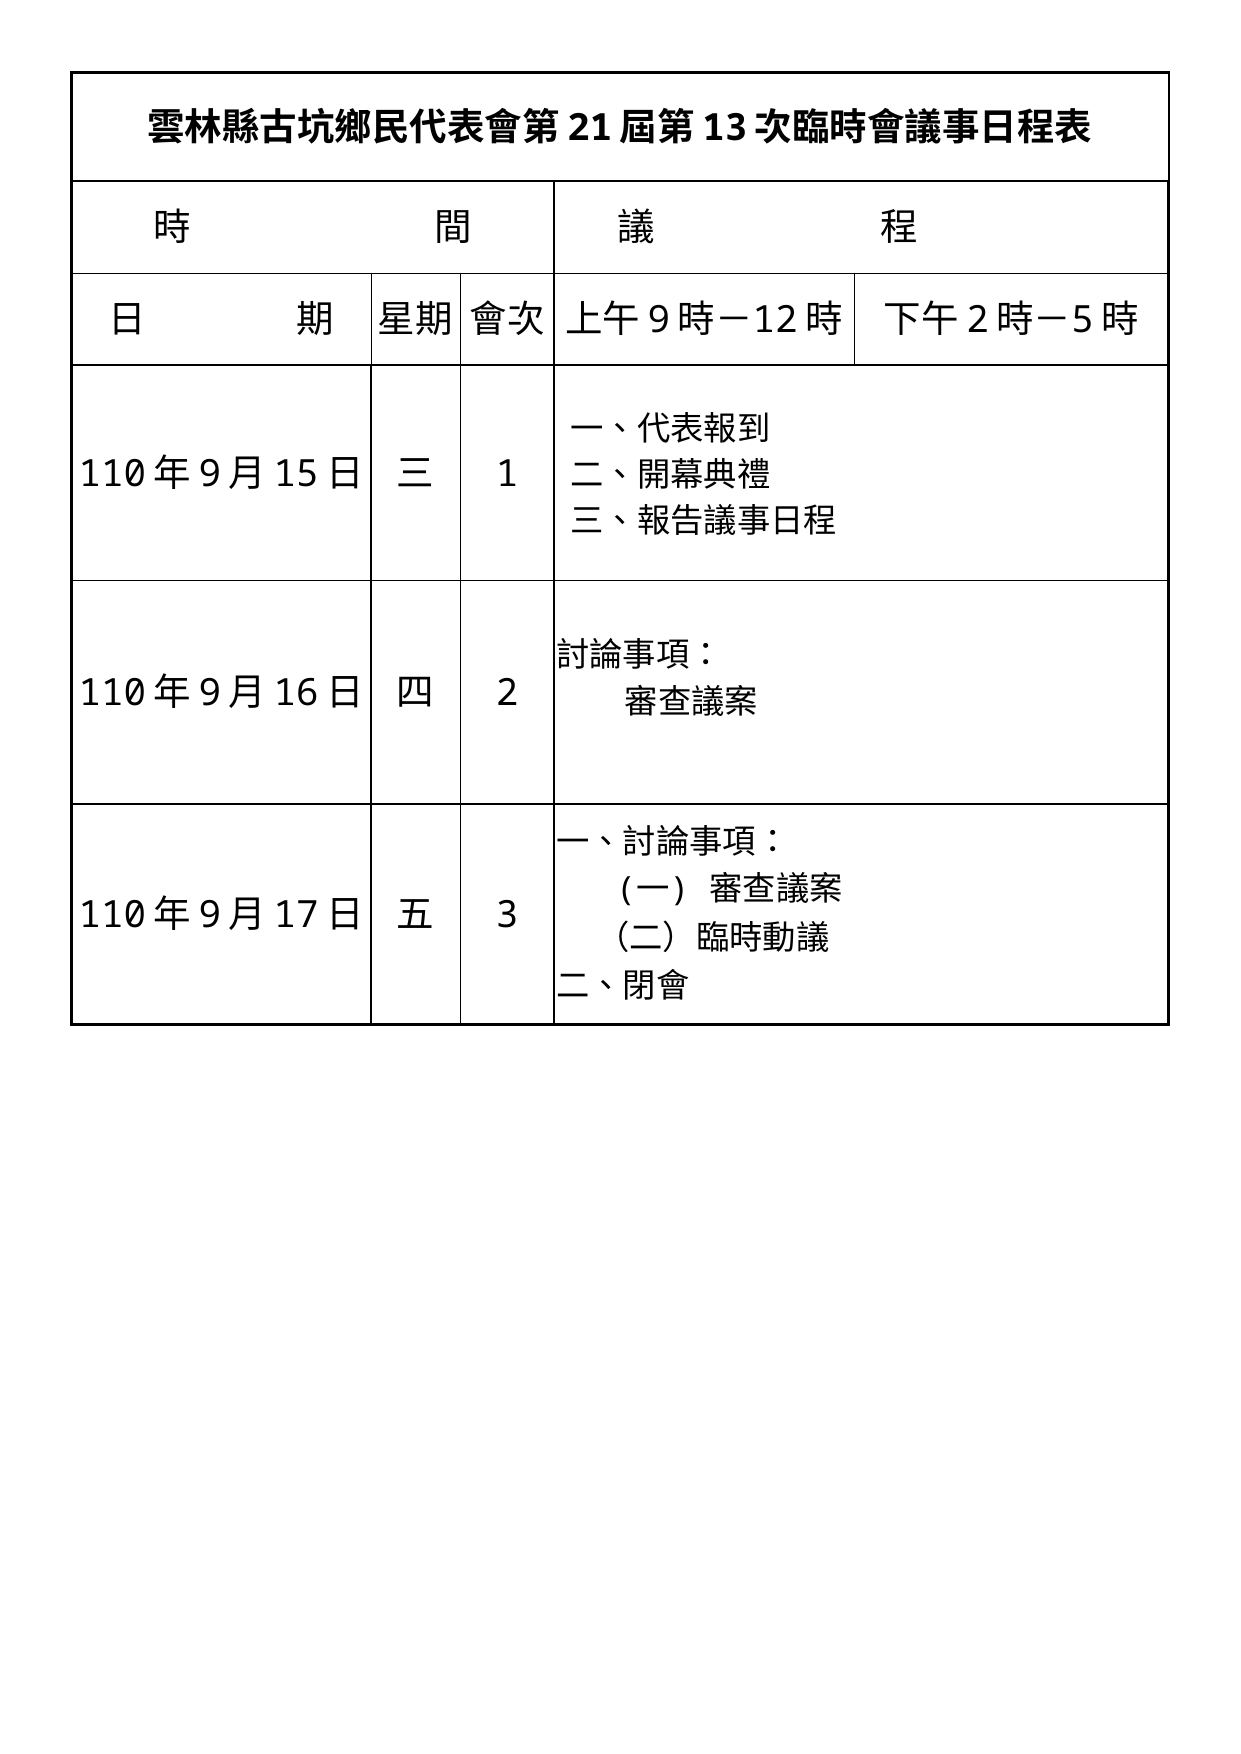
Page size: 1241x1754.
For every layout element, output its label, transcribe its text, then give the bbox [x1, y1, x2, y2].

table_cell 三 [372, 366, 460, 580]
table_cell 3 [461, 805, 553, 1023]
table_header 雲林縣古坑鄉民代表會第21屆第13次臨時會議事日程表 [73, 74, 1168, 180]
table_cell 1 [461, 366, 553, 580]
table_cell 一、代表報到 二、開幕典禮 三、報告議事日程 [555, 366, 1167, 580]
table_cell 時 間 [73, 182, 553, 272]
table_cell 日 期 [73, 274, 371, 364]
table_cell 四 [372, 581, 460, 803]
table_cell 星期 [372, 274, 460, 364]
table_cell 110年9月17日 [73, 805, 370, 1023]
table_cell 五 [372, 805, 460, 1023]
table_cell 110年9月16日 [73, 581, 370, 803]
table_cell 上午9時－12時 [555, 274, 854, 364]
table_cell 討論事項： 審查議案 [555, 581, 1167, 803]
table_cell 2 [461, 581, 553, 803]
table_cell 議 程 [555, 182, 1167, 272]
table_cell 下午2時－5時 [855, 274, 1167, 364]
table_cell 110年9月15日 [73, 366, 370, 580]
table_cell 會次 [461, 274, 553, 364]
table_cell 一、討論事項： (一) 審查議案 （二）臨時動議 二、閉會 [555, 805, 1167, 1023]
